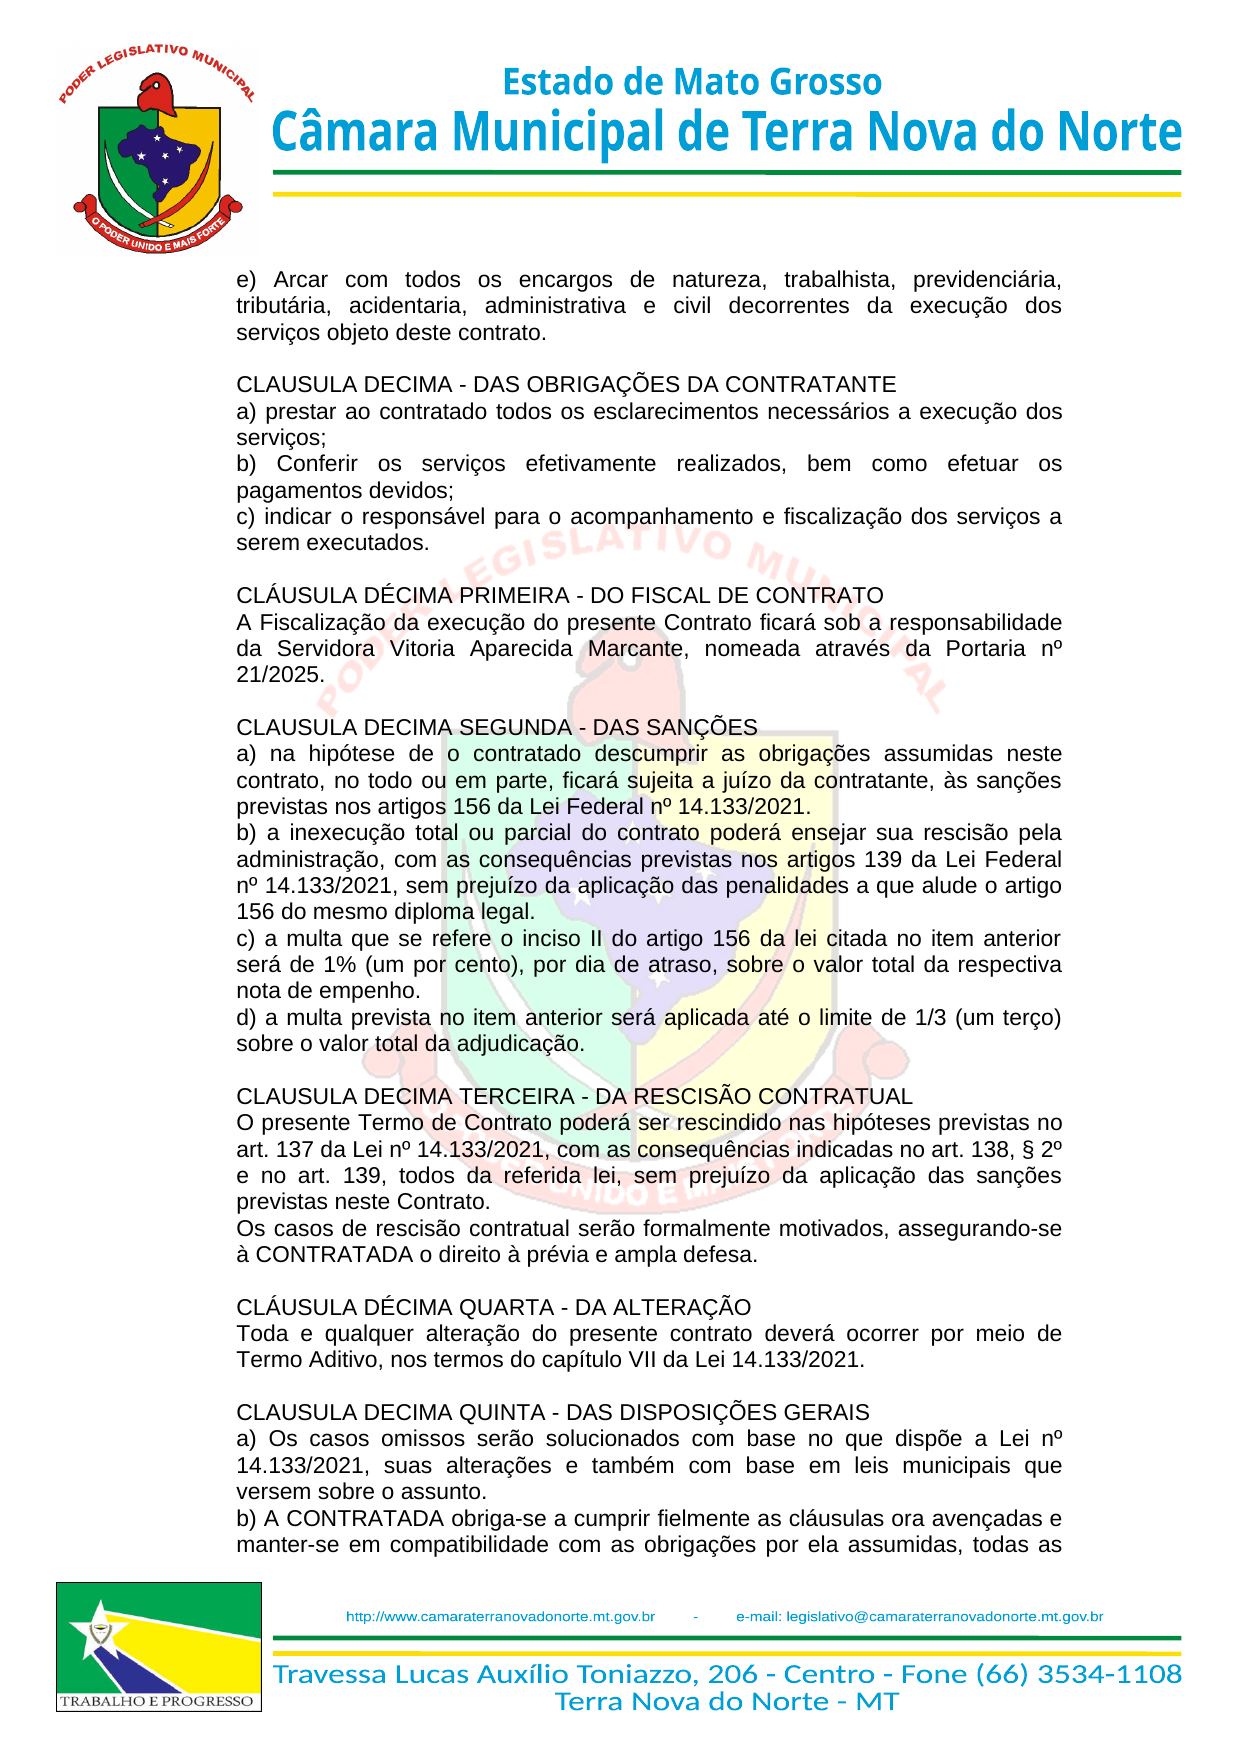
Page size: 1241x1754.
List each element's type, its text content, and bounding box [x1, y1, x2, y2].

text CLAUSULA DECIMA TERCEIRA - DA RESCISÃO CONTRATUAL [236, 1083, 303, 1109]
text A Fiscalização da execução do presente Contrato ficará sob a responsabilidade da Servidora Vitoria Aparecida Marcante, nomeada através da Portaria nº 21/2025. [966, 608, 1063, 687]
picture [860, 1611, 868, 1623]
text CLAUSULA DECIMA SEGUNDA - DAS SANÇÕES [966, 714, 1063, 740]
text b) Conferir os serviços efetivamente realizados, bem como efetuar os pagamentos devidos; [236, 450, 1063, 503]
text O presente Termo de Contrato poderá ser rescindido nas hipóteses previstas no art. 137 da Lei nº 14.133/2021, com as consequências indicadas no art. 138, § 2º e no art. 139, todos da referida lei, sem prejuízo da aplicação das sanções previstas neste Contrato. [236, 1109, 303, 1214]
text c) a multa que se refere o inciso II do artigo 156 da lei citada no item anterior será de 1% (um por cento), por dia de atraso, sobre o valor total da respectiva nota de empenho. [966, 925, 1063, 1004]
text a) prestar ao contratado todos os esclarecimentos necessários a execução dos serviços; [236, 398, 1063, 450]
text CLAUSULA DECIMA TERCEIRA - DA RESCISÃO CONTRATUAL [966, 1083, 1063, 1109]
text O presente Termo de Contrato poderá ser rescindido nas hipóteses previstas no art. 137 da Lei nº 14.133/2021, com as consequências indicadas no art. 138, § 2º e no art. 139, todos da referida lei, sem prejuízo da aplicação das sanções previstas neste Contrato. [966, 1109, 1063, 1214]
text b) a inexecução total ou parcial do contrato poderá ensejar sua rescisão pela administração, com as consequências previstas nos artigos 139 da Lei Federal nº 14.133/2021, sem prejuízo da aplicação das penalidades a que alude o artigo 156 do mesmo diploma legal. [236, 819, 303, 925]
text CLÁUSULA DÉCIMA PRIMEIRA - DO FISCAL DE CONTRATO [966, 582, 1063, 608]
text d) a multa prevista no item anterior será aplicada até o limite de 1/3 (um terço) sobre o valor total da adjudicação. [966, 1004, 1063, 1056]
text CLAUSULA DECIMA SEGUNDA - DAS SANÇÕES [236, 714, 303, 740]
text a) na hipótese de o contratado descumprir as obrigações assumidas neste contrato, no todo ou em parte, ficará sujeita a juízo da contratante, às sanções previstas nos artigos 156 da Lei Federal nº 14.133/2021. [236, 740, 303, 819]
text c) indicar o responsável para o acompanhamento e fiscalização dos serviços a serem executados. [236, 503, 1063, 556]
picture [57, 1583, 261, 1711]
text CLAUSULA DECIMA - DAS OBRIGAÇÕES DA CONTRATANTE [236, 371, 1063, 398]
text A Fiscalização da execução do presente Contrato ficará sob a responsabilidade da Servidora Vitoria Aparecida Marcante, nomeada através da Portaria nº 21/2025. [236, 608, 303, 687]
text a) Os casos omissos serão solucionados com base no que dispõe a Lei nº 14.133/2021, suas alterações e também com base em leis municipais que versem sobre o assunto. [236, 1425, 1063, 1504]
text Toda e qualquer alteração do presente contrato deverá ocorrer por meio de Termo Aditivo, nos termos do capítulo VII da Lei 14.133/2021. [236, 1320, 1063, 1373]
picture [55, 42, 260, 256]
text CLÁUSULA DÉCIMA PRIMEIRA - DO FISCAL DE CONTRATO [236, 582, 303, 608]
text CLAUSULA DECIMA QUINTA - DAS DISPOSIÇÕES GERAIS [236, 1399, 1063, 1425]
text Os casos de rescisão contratual serão formalmente motivados, assegurando-se à CONTRATADA o direito à prévia e ampla defesa. [236, 1214, 1063, 1267]
text d) a multa prevista no item anterior será aplicada até o limite de 1/3 (um terço) sobre o valor total da adjudicação. [236, 1004, 303, 1056]
text b) A CONTRATADA obriga-se a cumprir fielmente as cláusulas ora avençadas e manter-se em compatibilidade com as obrigações por ela assumidas, todas as [236, 1504, 1063, 1557]
text c) a multa que se refere o inciso II do artigo 156 da lei citada no item anterior será de 1% (um por cento), por dia de atraso, sobre o valor total da respectiva nota de empenho. [236, 925, 303, 1004]
text e) Arcar com todos os encargos de natureza, trabalhista, previdenciária, tributária, acidentaria, administrativa e civil decorrentes da execução dos serviços objeto deste contrato. [236, 266, 1063, 345]
text a) na hipótese de o contratado descumprir as obrigações assumidas neste contrato, no todo ou em parte, ficará sujeita a juízo da contratante, às sanções previstas nos artigos 156 da Lei Federal nº 14.133/2021. [966, 740, 1063, 819]
text b) a inexecução total ou parcial do contrato poderá ensejar sua rescisão pela administração, com as consequências previstas nos artigos 139 da Lei Federal nº 14.133/2021, sem prejuízo da aplicação das penalidades a que alude o artigo 156 do mesmo diploma legal. [966, 819, 1063, 925]
text CLÁUSULA DÉCIMA QUARTA - DA ALTERAÇÃO [236, 1294, 1063, 1320]
